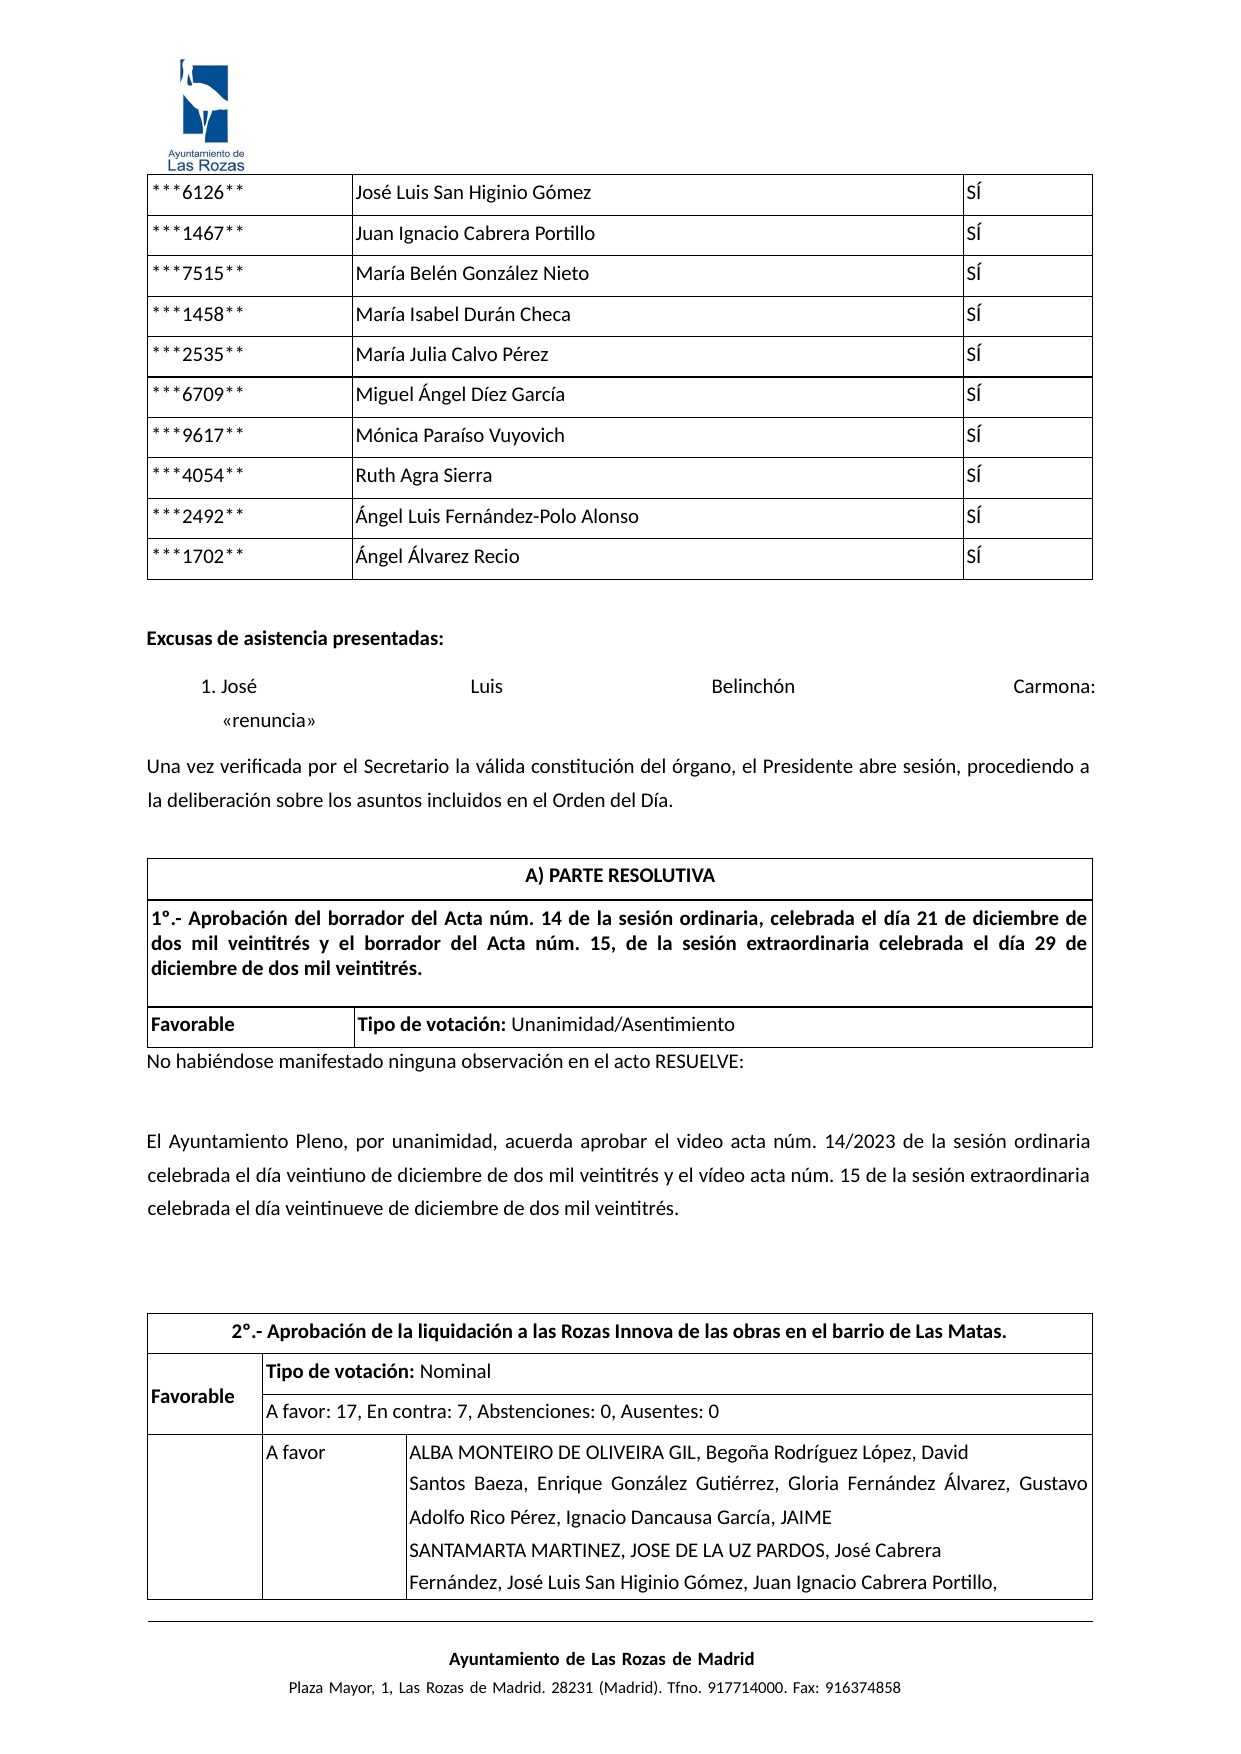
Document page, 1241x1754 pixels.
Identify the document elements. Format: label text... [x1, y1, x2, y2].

table_cell ***1458** [148, 297, 352, 336]
table_cell ***9617** [148, 418, 352, 457]
text «renuncia» [221, 708, 1092, 733]
table_cell María Isabel Durán Checa [353, 297, 963, 336]
text No habiéndose manifestado ninguna observación en el acto RESUELVE: [146, 1048, 1092, 1073]
table_cell SÍ [964, 175, 1092, 215]
text 1. José Luis Belinchón Carmona: [148, 671, 1096, 699]
text Una vez verificada por el Secretario la válida constitución del órgano, el Presidente abre sesión, procediendo a la deliberación sobre los asuntos incluidos en el Orden del Día. [146, 753, 1092, 812]
table_cell ***6126** [148, 175, 352, 215]
table_cell Miguel Ángel Díez García [353, 378, 963, 417]
table_cell ***6709** [148, 378, 352, 417]
table_cell María Belén González Nieto [353, 256, 963, 296]
table_cell José Luis San Higinio Gómez [353, 175, 963, 215]
table_cell SÍ [964, 256, 1092, 296]
table_cell ***2492** [148, 499, 352, 538]
table_cell Ángel Luis Fernández-Polo Alonso [353, 499, 963, 538]
table_cell A favor: 17, En contra: 7, Abstenciones: 0, Ausentes: 0 [263, 1395, 1092, 1434]
table_cell SÍ [964, 337, 1092, 376]
table_header 2º.- Aprobación de la liquidación a las Rozas Innova de las obras en el barrio de Las Matas. [148, 1314, 1092, 1353]
text Excusas de asistencia presentadas: [146, 625, 1096, 651]
table_cell ***7515** [148, 256, 352, 296]
table_cell Favorable [148, 1354, 262, 1434]
table_cell Mónica Paraíso Vuyovich [353, 418, 963, 457]
table_cell ***1702** [148, 539, 352, 578]
table_cell SÍ [964, 216, 1092, 255]
table_cell ALBA MONTEIRO DE OLIVEIRA GIL, Begoña Rodríguez López, David Santos Baeza, Enrique González Gutiérrez, Gloria Fernández Álvarez, Gustavo Adolfo Rico Pérez, Ignacio Dancausa García, JAIME SANTAMARTA MARTINEZ, JOSE DE LA UZ PARDOS, José Cabrera Fernández, José Luis San Higinio Gómez, Juan Ignacio Cabrera Portillo, [407, 1435, 1092, 1599]
table_cell Ruth Agra Sierra [353, 458, 963, 498]
table_cell Juan Ignacio Cabrera Portillo [353, 216, 963, 255]
table_cell SÍ [964, 499, 1092, 538]
table_cell María Julia Calvo Pérez [353, 337, 963, 376]
table_cell Tipo de votación: Nominal [263, 1354, 1092, 1393]
table_cell ***1467** [148, 216, 352, 255]
table_cell [148, 1435, 262, 1599]
table_cell SÍ [964, 539, 1092, 578]
text El Ayuntamiento Pleno, por unanimidad, acuerda aprobar el video acta núm. 14/2023 de la sesión ordinaria celebrada el día veintiuno de diciembre de dos mil veintitrés y el vídeo acta núm. 15 de la sesión extraordinaria celebrada el día veintinueve de diciembre de dos mil veintitrés. [146, 1128, 1092, 1221]
table_cell SÍ [964, 378, 1092, 417]
table_cell 1º.- Aprobación del borrador del Acta núm. 14 de la sesión ordinaria, celebrada el día 21 de diciembre de dos mil veintitrés y el borrador del Acta núm. 15, de la sesión extraordinaria celebrada el día 29 de diciembre de dos mil veintitrés. [148, 901, 1092, 1006]
table_header A) PARTE RESOLUTIVA [148, 859, 1092, 898]
table_cell SÍ [964, 297, 1092, 336]
table_cell SÍ [964, 418, 1092, 457]
table_cell Tipo de votación: Unanimidad/Asentimiento [355, 1008, 1092, 1047]
table_cell ***2535** [148, 337, 352, 376]
table_cell A favor [263, 1435, 406, 1599]
table_cell Ángel Álvarez Recio [353, 539, 963, 578]
table_cell Favorable [148, 1008, 354, 1047]
table_cell SÍ [964, 458, 1092, 498]
table_cell ***4054** [148, 458, 352, 498]
